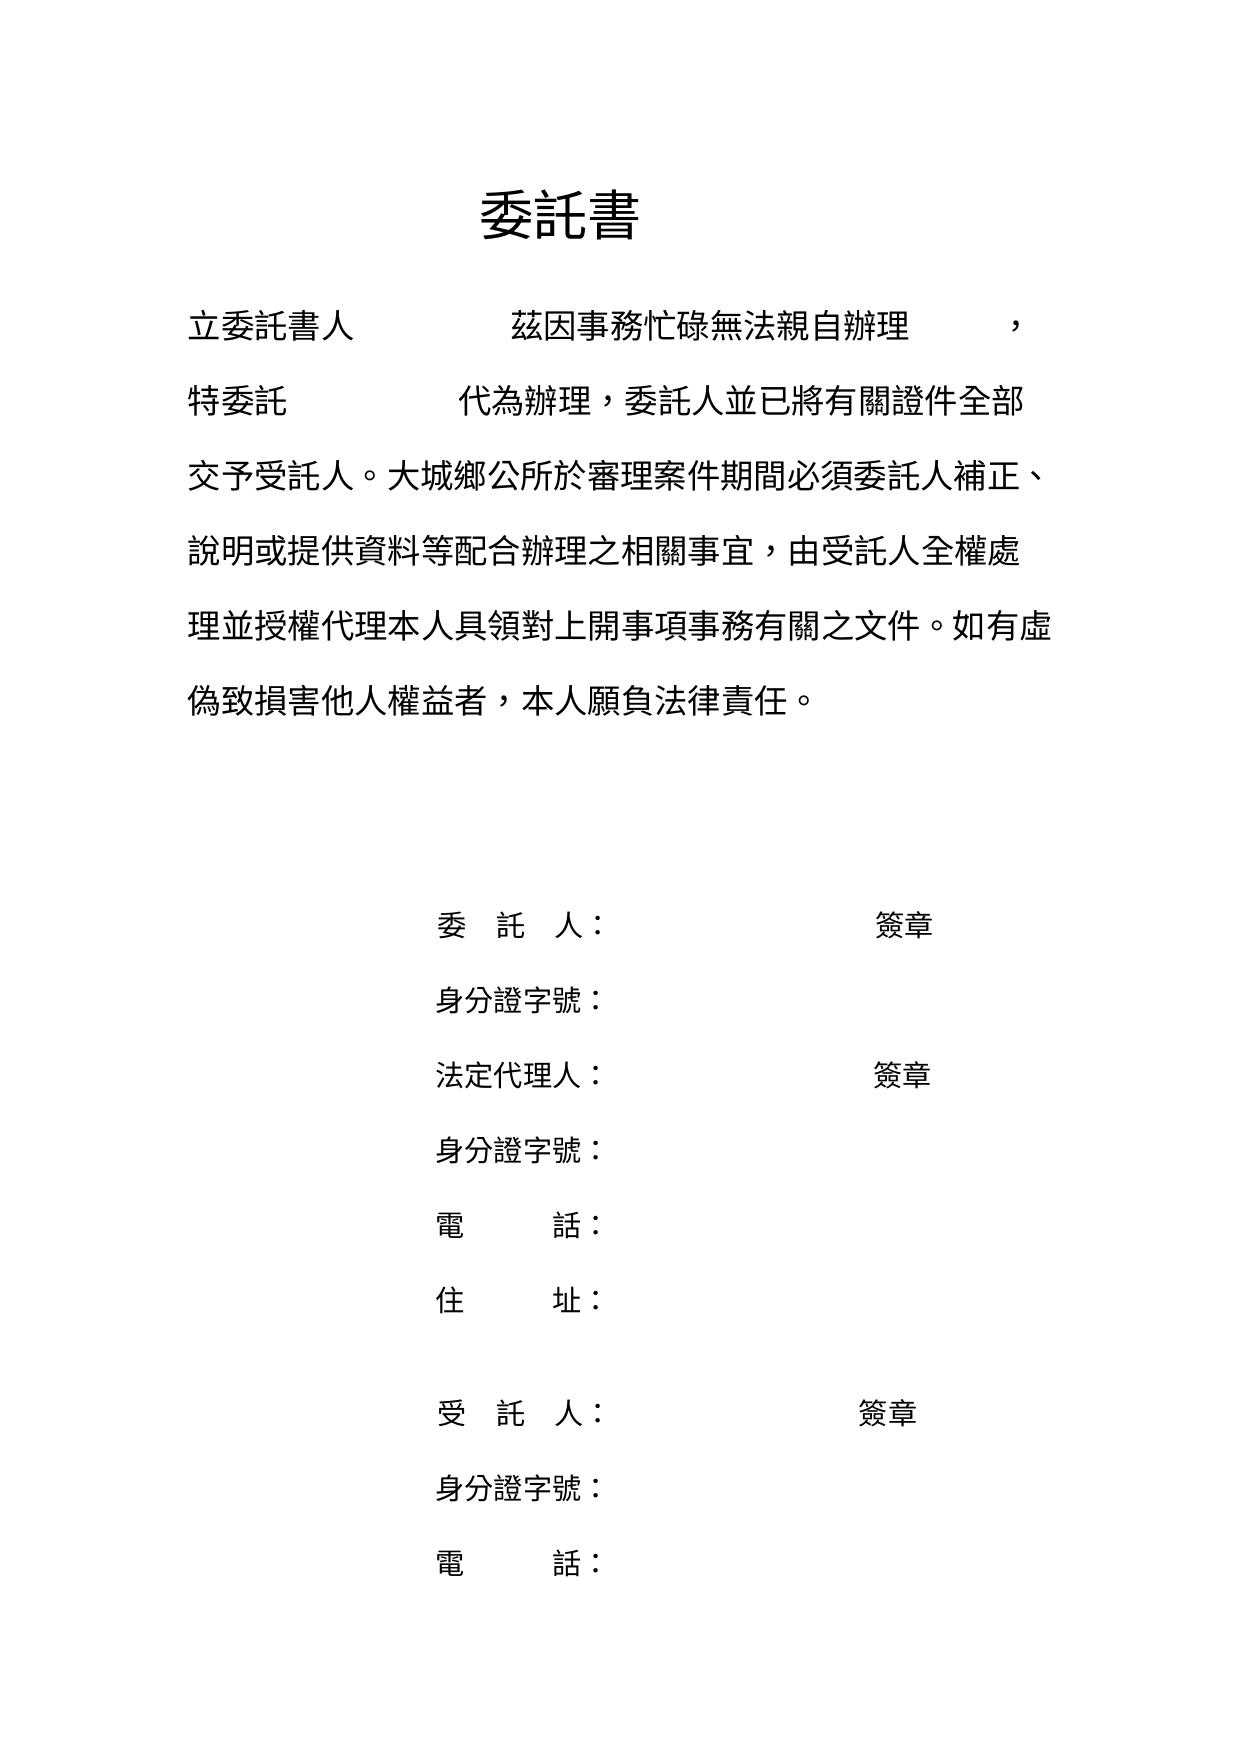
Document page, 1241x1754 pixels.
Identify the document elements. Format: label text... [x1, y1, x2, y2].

text 委託書 [187, 155, 1053, 268]
text 電 話： [187, 1524, 1053, 1599]
text 法定代理人： 簽章 [187, 1036, 1053, 1111]
text 身分證字號： [187, 1111, 1053, 1186]
text 住 址： [187, 1261, 1053, 1336]
text 立委託書人 茲因事務忙碌無法親自辦理 ，特委託 代為辦理，委託人並已將有關證件全部交予受託人。大城鄉公所於審理案件期間必須委託人補正、說明或提供資料等配合辦理之相關事宜，由受託人全權處理並授權代理本人具領對上開事項事務有關之文件。如有虛偽致損害他人權益者，本人願負法律責任。 [187, 286, 1053, 736]
text 委 託 人： 簽章 [437, 886, 1053, 961]
text 受 託 人： 簽章 [437, 1374, 1053, 1449]
text 電 話： [187, 1186, 1053, 1261]
text 身分證字號： [187, 961, 1053, 1036]
text 身分證字號： [187, 1449, 1053, 1524]
